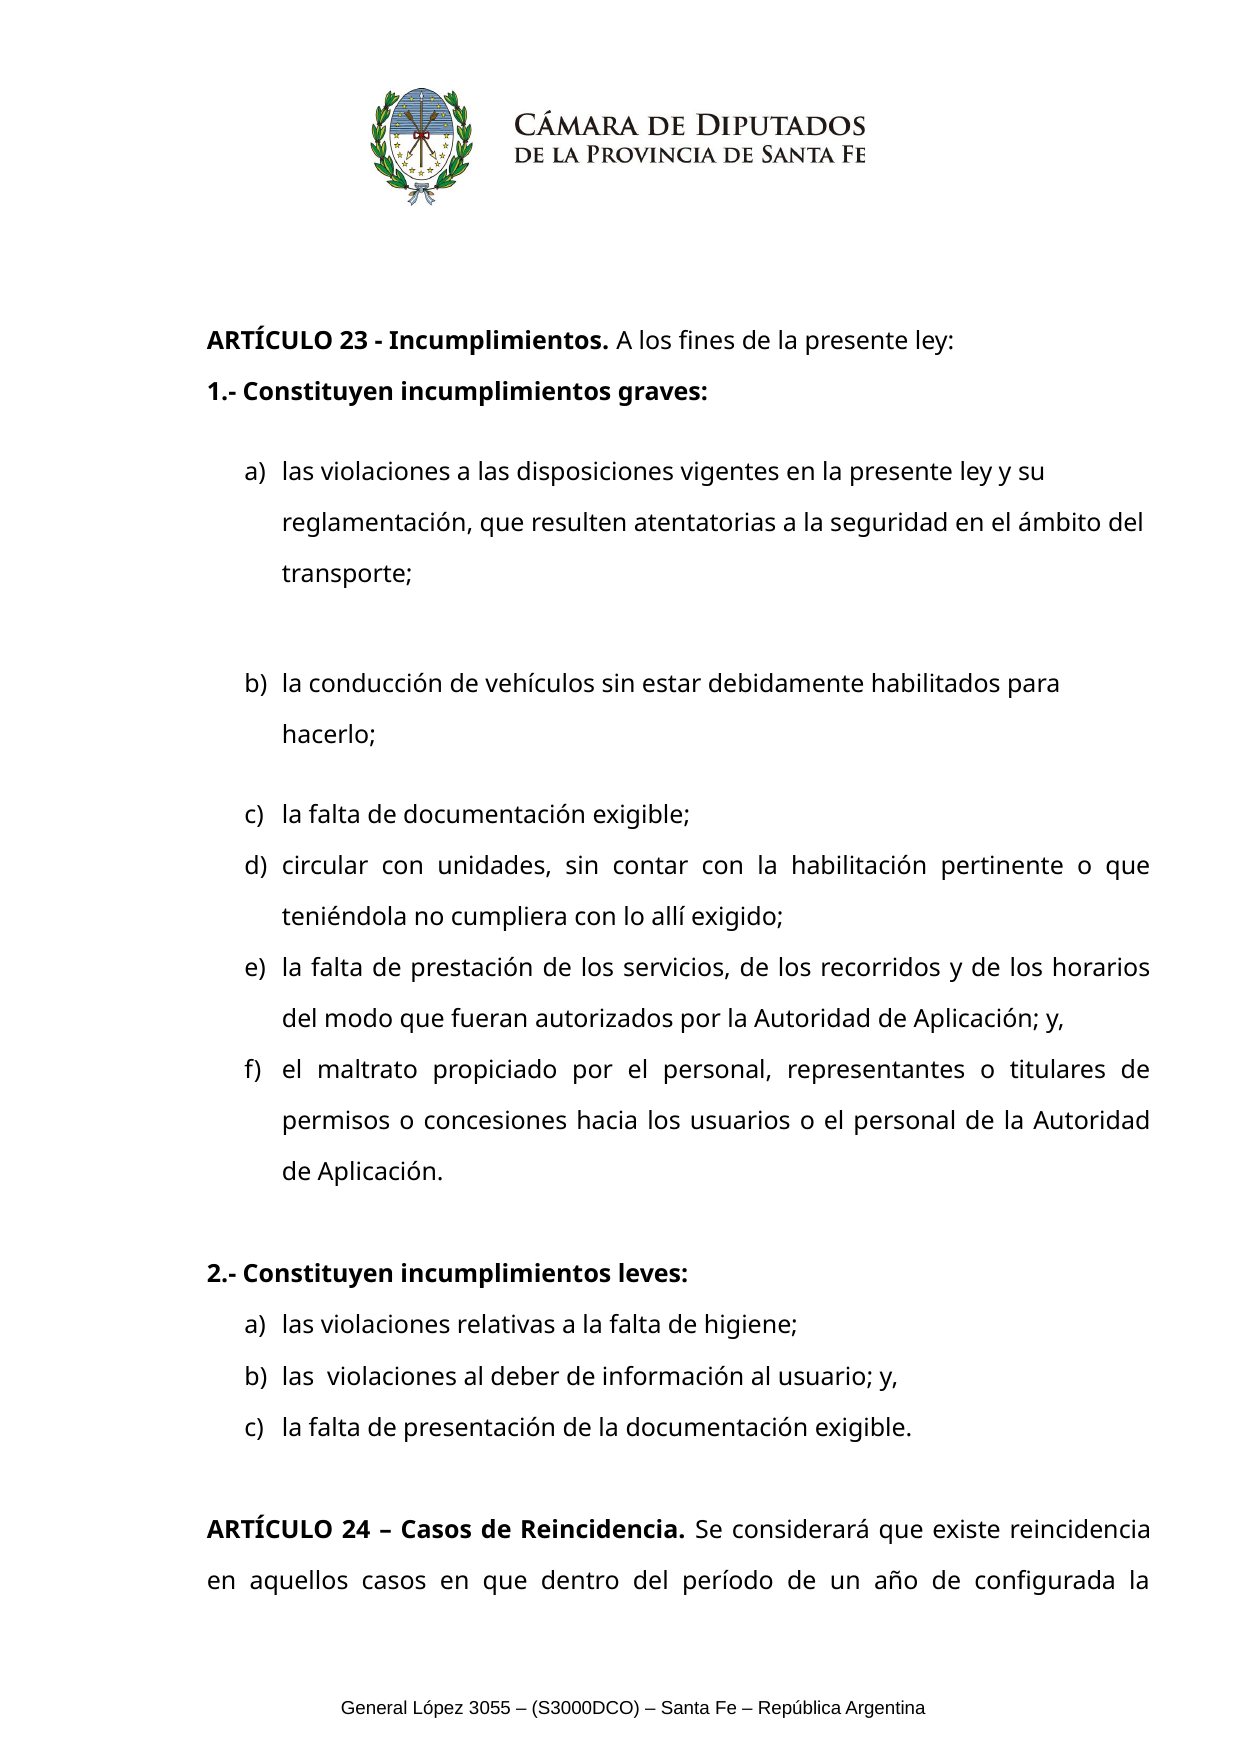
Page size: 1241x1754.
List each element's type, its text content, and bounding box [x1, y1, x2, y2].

list la conducción de vehículos sin estar debidamente habilitados para hacerlo; [244, 665, 1152, 751]
list el maltrato propiciado por el personal, representantes o titulares de permisos o concesiones hacia los usuarios o el personal de la Autoridad de Aplicación. [244, 1052, 1152, 1188]
list las violaciones relativas a la falta de higiene; [244, 1307, 1152, 1341]
text ARTÍCULO 24 – Casos de Reincidencia. Se considerará que existe reincidencia en aquellos casos en que dentro del período de un año de configurada la [207, 1511, 1152, 1596]
text 1.- Constituyen incumplimientos graves: [207, 374, 1152, 408]
list las violaciones al deber de información al usuario; y, [244, 1358, 1152, 1392]
text ARTÍCULO 23 - Incumplimientos. A los fines de la presente ley: [207, 323, 1152, 357]
list la falta de prestación de los servicios, de los recorridos y de los horarios del modo que fueran autorizados por la Autoridad de Aplicación; y, [244, 950, 1152, 1035]
list las violaciones a las disposiciones vigentes en la presente ley y su reglamentación, que resulten atentatorias a la seguridad en el ámbito del transporte; [244, 454, 1152, 590]
picture [370, 88, 866, 210]
list circular con unidades, sin contar con la habilitación pertinente o que teniéndola no cumpliera con lo allí exigido; [244, 848, 1152, 933]
list la falta de presentación de la documentación exigible. [244, 1409, 1152, 1443]
list la falta de documentación exigible; [244, 797, 1152, 831]
text 2.- Constituyen incumplimientos leves: [207, 1256, 1152, 1290]
